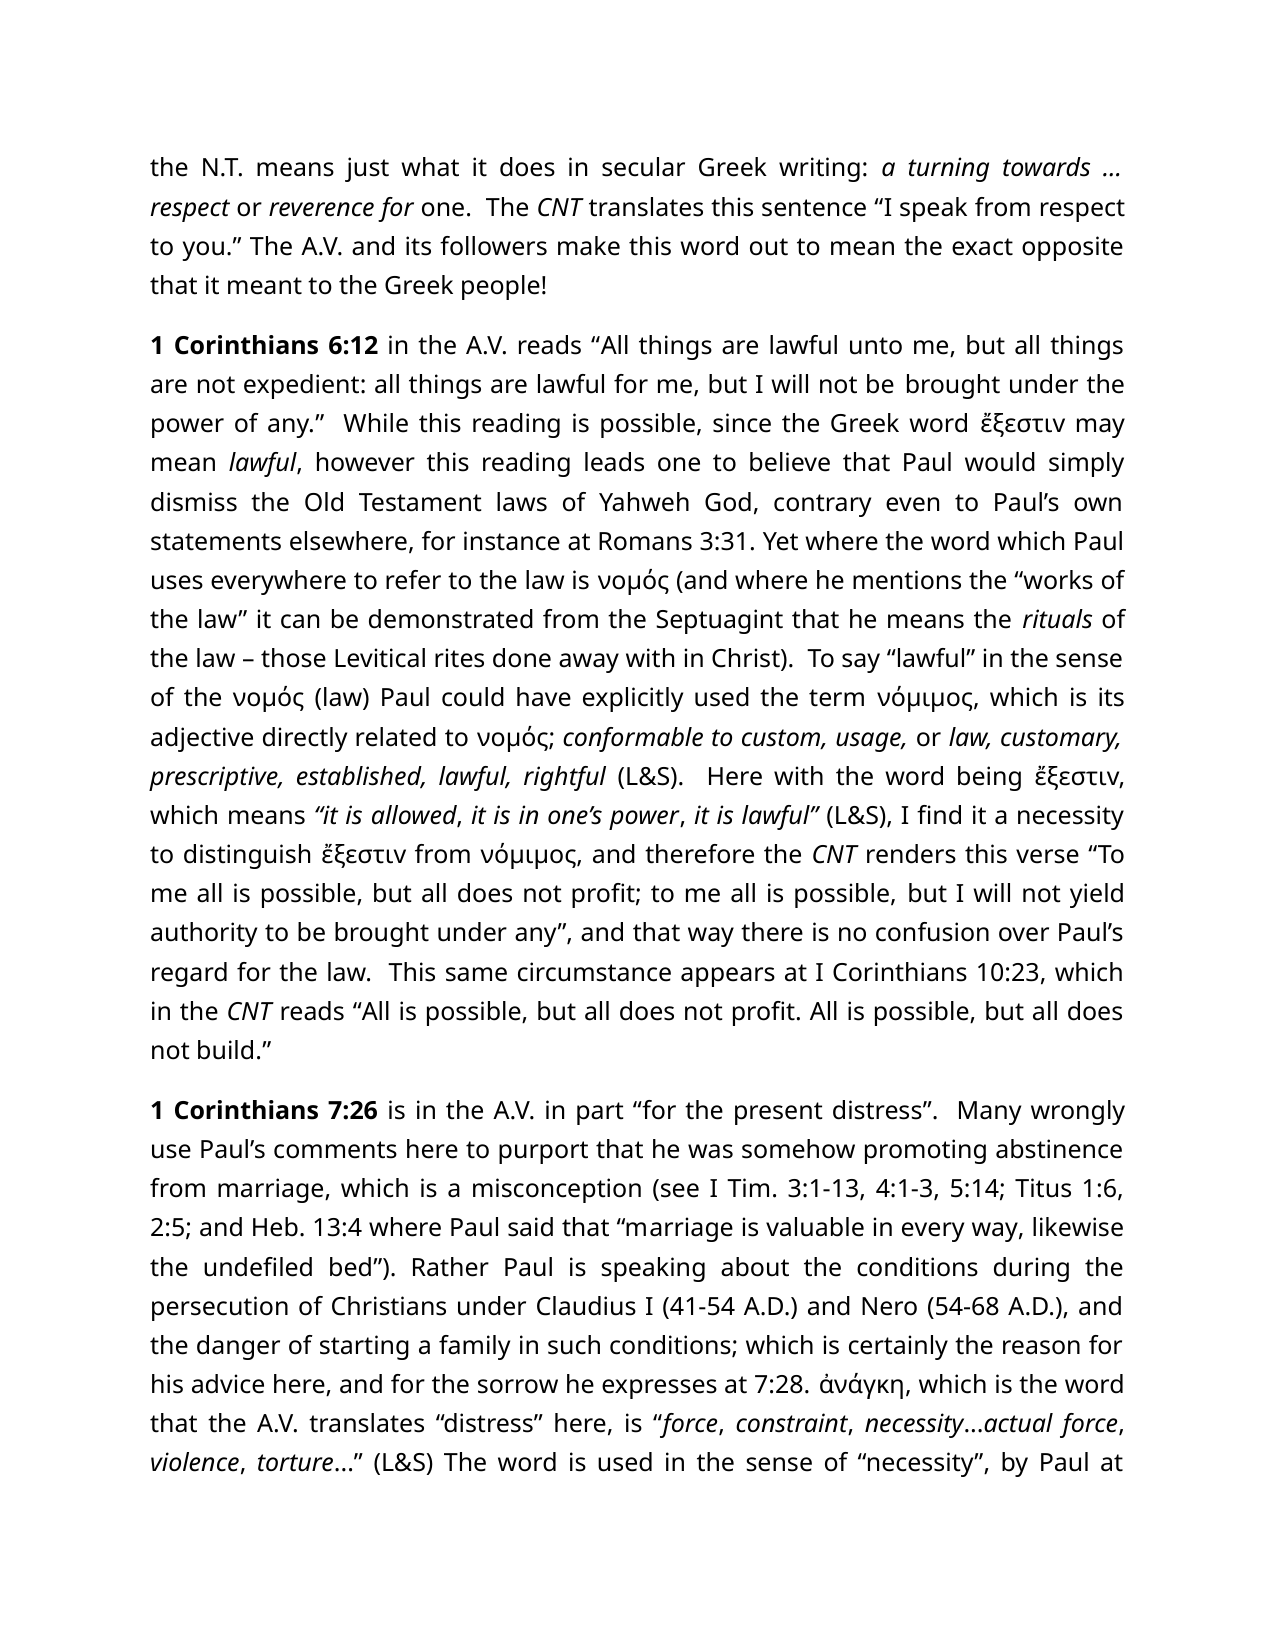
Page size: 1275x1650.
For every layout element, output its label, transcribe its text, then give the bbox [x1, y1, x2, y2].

text 1 Corinthians 6:12 in the A.V. reads “All things are lawful unto me, but all things are not expedient: all things are lawful for me, but I will not be brought under the power of any.” While this reading is possible, since the Greek word ἔξεστιv may mean lawful, however this reading leads one to believe that Paul would simply dismiss the Old Testament laws of Yahweh God, contrary even to Paul’s own statements elsewhere, for instance at Romans 3:31. Yet where the word which Paul uses everywhere to refer to the law is νομός (and where he mentions the “works of the law” it can be demonstrated from the Septuagint that he means the rituals of the law – those Levitical rites done away with in Christ). To say “lawful” in the sense of the νομός (law) Paul could have explicitly used the term νόμιμος, which is its adjective directly related to νομός; conformable to custom, usage, or law, customary, prescriptive, established, lawful, rightful (L&S). Here with the word being ἔξεστιv, which means “it is allowed, it is in one’s power, it is lawful” (L&S), I find it a necessity to distinguish ἔξεστιv from νόμιμος, and therefore the CNT renders this verse “To me all is possible, but all does not profit; to me all is possible, but I will not yield authority to be brought under any”, and that way there is no confusion over Paul’s regard for the law. This same circumstance appears at I Corinthians 10:23, which in the CNT reads “All is possible, but all does not profit. All is possible, but all does not build.” [150, 327, 1125, 1067]
text the N.T. means just what it does in secular Greek writing: a turning towards … respect or reverence for one. The CNT translates this sentence “I speak from respect to you.” The A.V. and its followers make this word out to mean the exact opposite that it meant to the Greek people! [150, 150, 1125, 302]
text 1 Corinthians 7:26 is in the A.V. in part “for the present distress”. Many wrongly use Paul’s comments here to purport that he was somehow promoting abstinence from marriage, which is a misconception (see I Tim. 3:1-13, 4:1-3, 5:14; Titus 1:6, 2:5; and Heb. 13:4 where Paul said that “marriage is valuable in every way, likewise the undefiled bed”). Rather Paul is speaking about the conditions during the persecution of Christians under Claudius I (41-54 A.D.) and Nero (54-68 A.D.), and the danger of starting a family in such conditions; which is certainly the reason for his advice here, and for the sorrow he expresses at 7:28. ἀνάγκη, which is the word that the A.V. translates “distress” here, is “force, constraint, necessity...actual force, violence, torture...” (L&S) The word is used in the sense of “necessity”, by Paul at [150, 1092, 1125, 1479]
